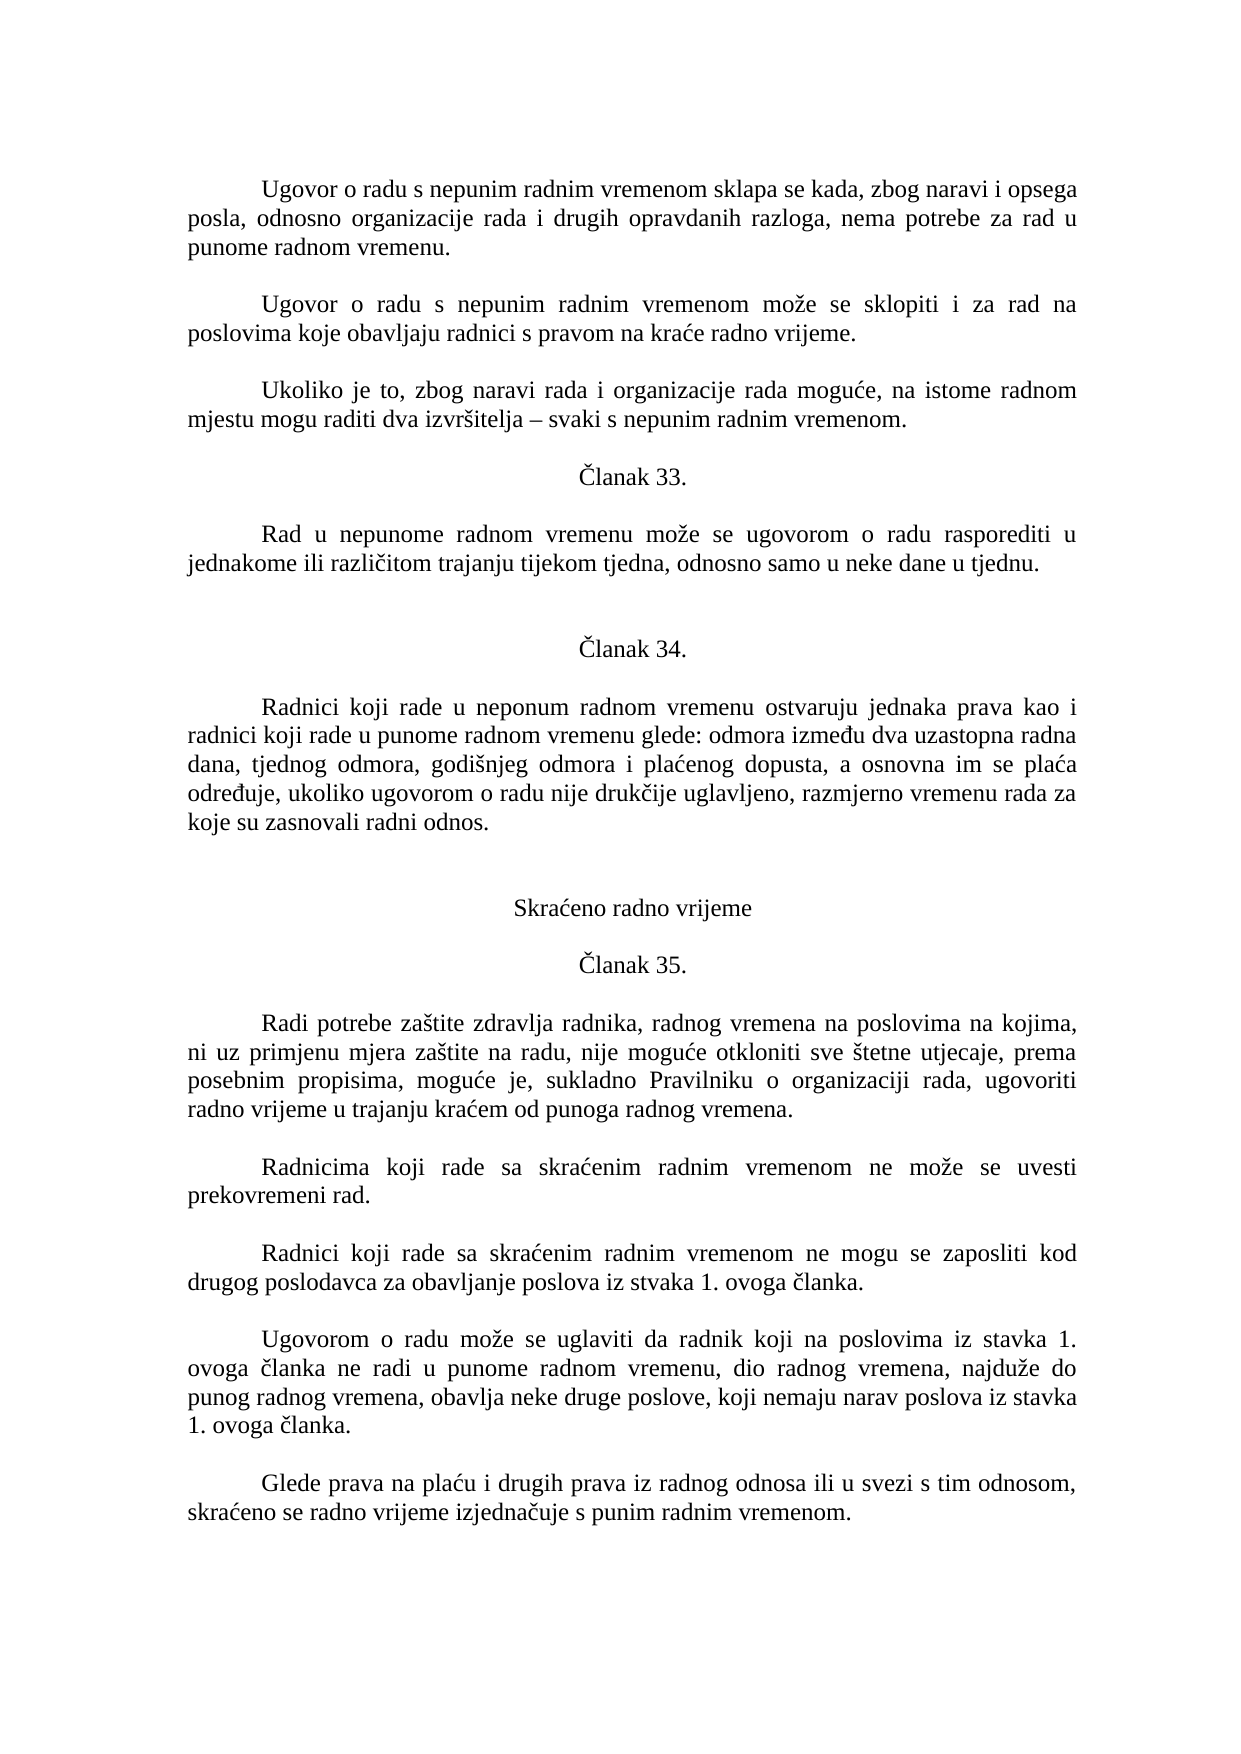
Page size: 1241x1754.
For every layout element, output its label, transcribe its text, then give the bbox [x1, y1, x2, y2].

text Članak 33. [187, 462, 1078, 490]
text Ukoliko je to, zbog naravi rada i organizacije rada moguće, na istome radnom mjestu mogu raditi dva izvršitelja – svaki s nepunim radnim vremenom. [187, 375, 1078, 433]
text Ugovorom o radu može se uglaviti da radnik koji na poslovima iz stavka 1. ovoga članka ne radi u punome radnom vremenu, dio radnog vremena, najduže do punog radnog vremena, obavlja neke druge poslove, koji nemaju narav poslova iz stavka 1. ovoga članka. [187, 1324, 1078, 1439]
text Radi potrebe zaštite zdravlja radnika, radnog vremena na poslovima na kojima, ni uz primjenu mjera zaštite na radu, nije moguće otkloniti sve štetne utjecaje, prema posebnim propisima, moguće je, sukladno Pravilniku o organizaciji rada, ugovoriti radno vrijeme u trajanju kraćem od punoga radnog vremena. [187, 1008, 1078, 1123]
text Radnici koji rade u neponum radnom vremenu ostvaruju jednaka prava kao i radnici koji rade u punome radnom vremenu glede: odmora između dva uzastopna radna dana, tjednog odmora, godišnjeg odmora i plaćenog dopusta, a osnovna im se plaća određuje, ukoliko ugovorom o radu nije drukčije uglavljeno, razmjerno vremenu rada za koje su zasnovali radni odnos. [187, 692, 1078, 835]
text Radnicima koji rade sa skraćenim radnim vremenom ne može se uvesti prekovremeni rad. [187, 1152, 1078, 1209]
text Rad u nepunome radnom vremenu može se ugovorom o radu rasporediti u jednakome ili različitom trajanju tijekom tjedna, odnosno samo u neke dane u tjednu. [187, 519, 1078, 577]
text Članak 35. [187, 950, 1078, 979]
text Radnici koji rade sa skraćenim radnim vremenom ne mogu se zaposliti kod drugog poslodavca za obavljanje poslova iz stvaka 1. ovoga članka. [187, 1238, 1078, 1295]
text Ugovor o radu s nepunim radnim vremenom može se sklopiti i za rad na poslovima koje obavljaju radnici s pravom na kraće radno vrijeme. [187, 289, 1078, 347]
text Skraćeno radno vrijeme [187, 893, 1078, 922]
text Glede prava na plaću i drugih prava iz radnog odnosa ili u svezi s tim odnosom, skraćeno se radno vrijeme izjednačuje s punim radnim vremenom. [187, 1468, 1078, 1525]
text Ugovor o radu s nepunim radnim vremenom sklapa se kada, zbog naravi i opsega posla, odnosno organizacije rada i drugih opravdanih razloga, nema potrebe za rad u punome radnom vremenu. [187, 174, 1078, 260]
text Članak 34. [187, 634, 1078, 663]
